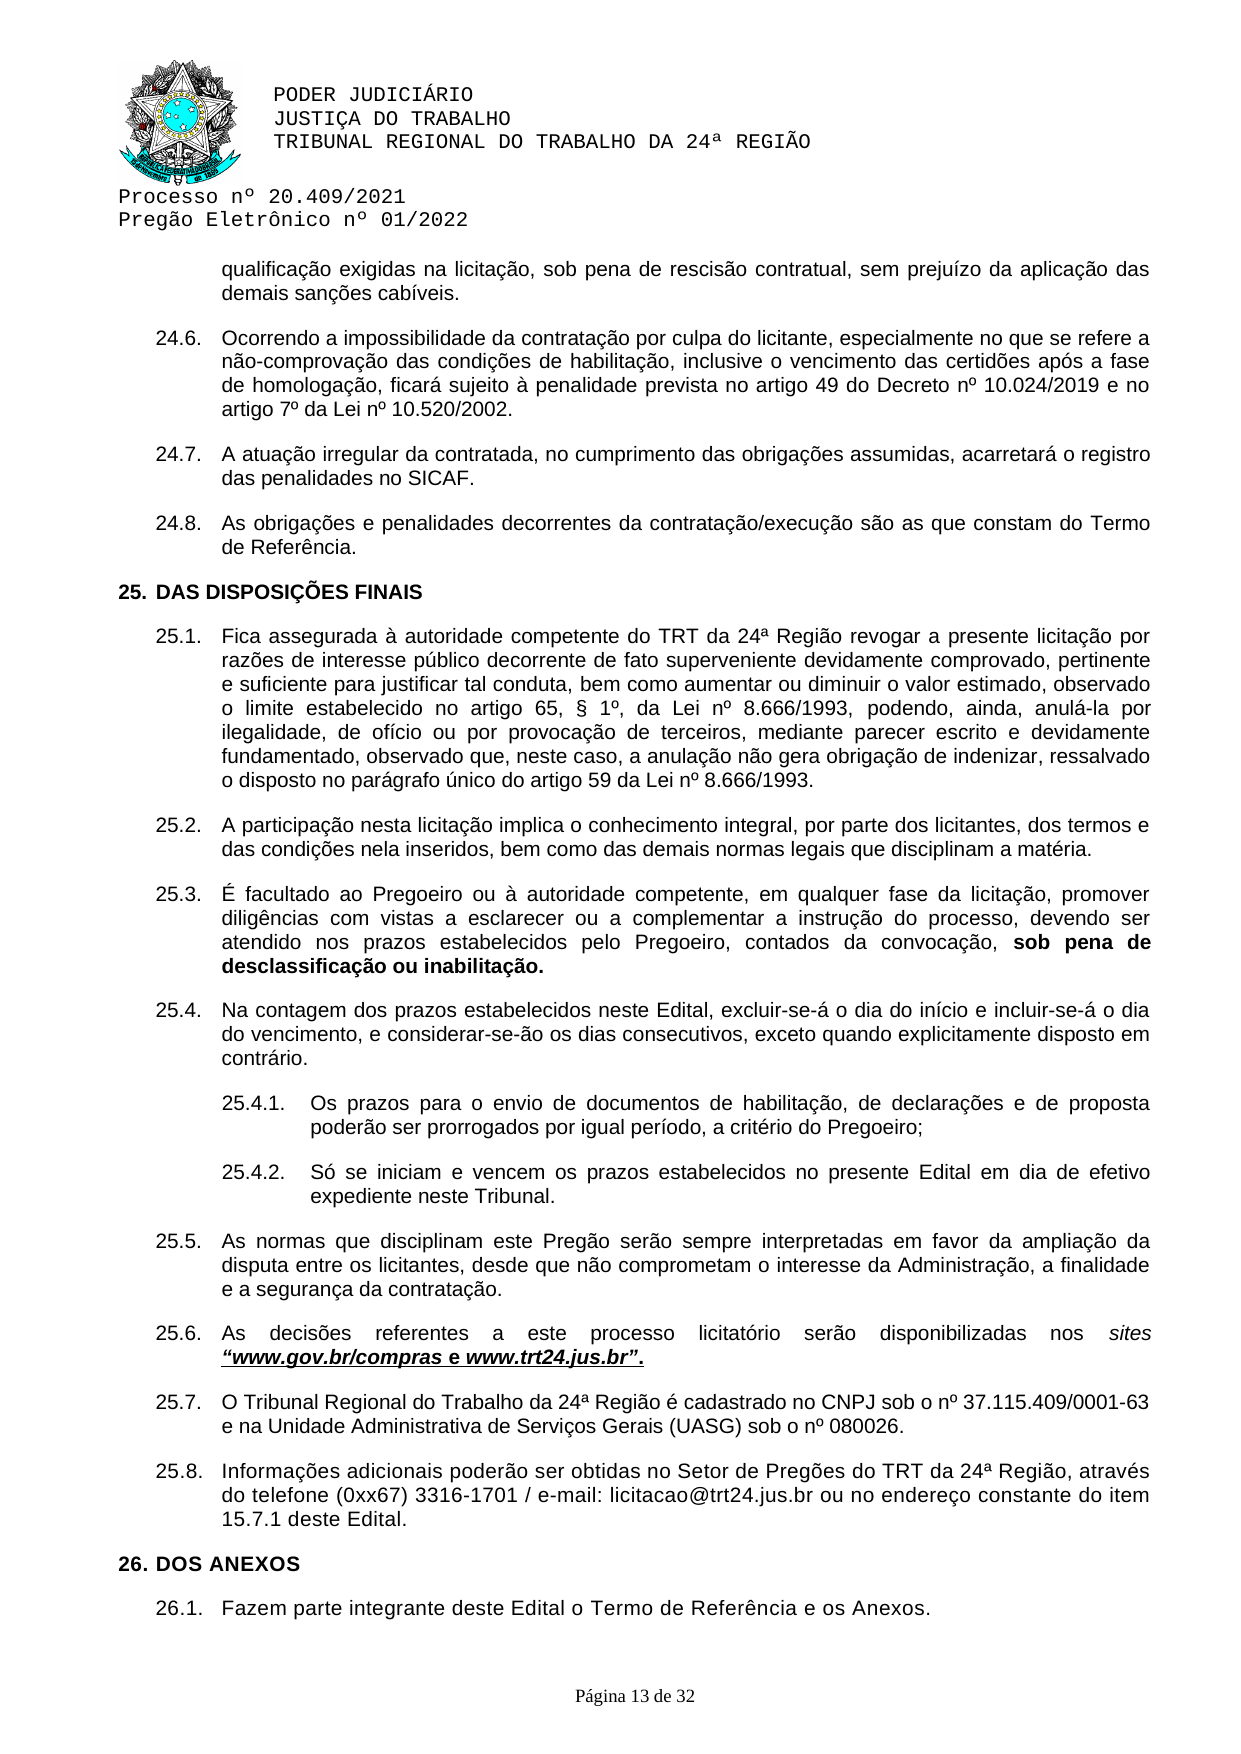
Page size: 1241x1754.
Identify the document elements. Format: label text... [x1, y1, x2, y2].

list O Tribunal Regional do Trabalho da 24ª Região é cadastrado no CNPJ sob o nº 37.115.409/0001-63 e na Unidade Administrativa de Serviços Gerais (UASG) sob o nº 080026. [155, 1390, 1152, 1438]
list DOS ANEXOS [118, 1551, 1152, 1575]
list Ocorrendo a impossibilidade da contratação por culpa do licitante, especialmente no que se refere a não-comprovação das condições de habilitação, inclusive o vencimento das certidões após a fase de homologação, ficará sujeito à penalidade prevista no artigo 49 do Decreto nº 10.024/2019 e no artigo 7º da Lei nº 10.520/2002. [155, 325, 1152, 421]
list É facultado ao Pregoeiro ou à autoridade competente, em qualquer fase da licitação, promover diligências com vistas a esclarecer ou a complementar a instrução do processo, devendo ser atendido nos prazos estabelecidos pelo Pregoeiro, contados da convocação, sob pena de desclassificação ou inabilitação. [155, 882, 1152, 977]
list A atuação irregular da contratada, no cumprimento das obrigações assumidas, acarretará o registro das penalidades no SICAF. [155, 442, 1152, 490]
list Só se iniciam e vencem os prazos estabelecidos no presente Edital em dia de efetivo expediente neste Tribunal. [222, 1160, 1152, 1208]
list qualificação exigidas na licitação, sob pena de rescisão contratual, sem prejuízo da aplicação das demais sanções cabíveis. [155, 257, 1152, 304]
picture [118, 59, 243, 186]
list Fica assegurada à autoridade competente do TRT da 24ª Região revogar a presente licitação por razões de interesse público decorrente de fato superveniente devidamente comprovado, pertinente e suficiente para justificar tal conduta, bem como aumentar ou diminuir o valor estimado, observado o limite estabelecido no artigo 65, § 1º, da Lei nº 8.666/1993, podendo, ainda, anulá-la por ilegalidade, de ofício ou por provocação de terceiros, mediante parecer escrito e devidamente fundamentado, observado que, neste caso, a anulação não gera obrigação de indenizar, ressalvado o disposto no parágrafo único do artigo 59 da Lei nº 8.666/1993. [155, 624, 1152, 792]
list DAS DISPOSIÇÕES FINAIS [118, 579, 1152, 603]
list Na contagem dos prazos estabelecidos neste Edital, excluir-se-á o dia do início e incluir-se-á o dia do vencimento, e considerar-se-ão os dias consecutivos, exceto quando explicitamente disposto em contrário. [155, 998, 1152, 1070]
list As decisões referentes a este processo licitatório serão disponibilizadas nos sites “www.gov.br/compras e www.trt24.jus.br”. [155, 1321, 1152, 1369]
list As obrigações e penalidades decorrentes da contratação/execução são as que constam do Termo de Referência. [155, 511, 1152, 559]
list A participação nesta licitação implica o conhecimento integral, por parte dos licitantes, dos termos e das condições nela inseridos, bem como das demais normas legais que disciplinam a matéria. [155, 813, 1152, 861]
list Informações adicionais poderão ser obtidas no Setor de Pregões do TRT da 24ª Região, através do telefone (0xx67) 3316-1701 / e-mail: licitacao@trt24.jus.br ou no endereço constante do item 15.7.1 deste Edital. [155, 1459, 1152, 1531]
list As normas que disciplinam este Pregão serão sempre interpretadas em favor da ampliação da disputa entre os licitantes, desde que não comprometam o interesse da Administração, a finalidade e a segurança da contratação. [155, 1228, 1152, 1300]
list Fazem parte integrante deste Edital o Termo de Referência e os Anexos. [155, 1596, 1152, 1620]
list Os prazos para o envio de documentos de habilitação, de declarações e de proposta poderão ser prorrogados por igual período, a critério do Pregoeiro; [222, 1091, 1152, 1139]
